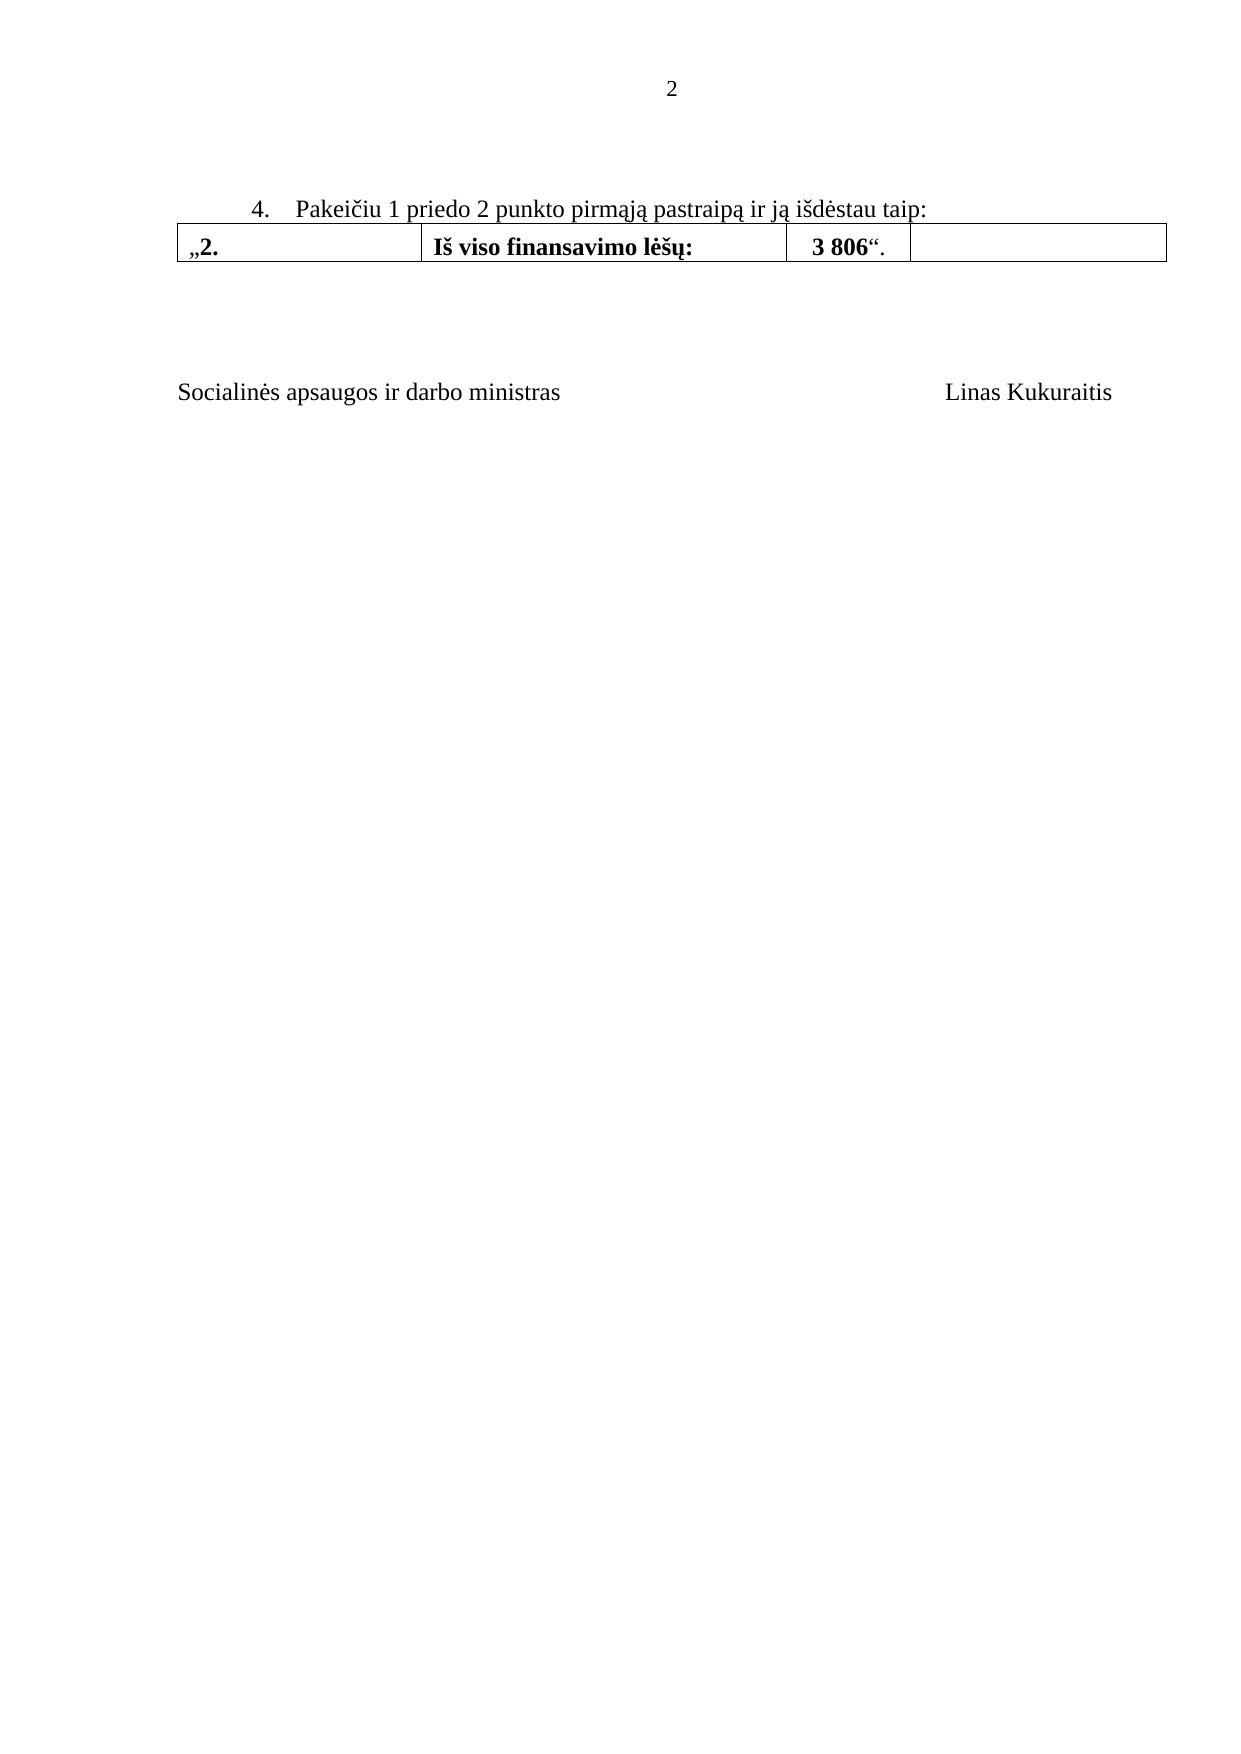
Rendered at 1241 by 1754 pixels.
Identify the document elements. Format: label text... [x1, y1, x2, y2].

text Socialinės apsaugos ir darbo ministras Linas Kukuraitis [177, 377, 1167, 406]
text 4. Pakeičiu 1 priedo 2 punkto pirmąją pastraipą ir ją išdėstau taip: [177, 185, 1167, 223]
table_header Iš viso finansavimo lėšų: [422, 224, 786, 261]
table_header [911, 224, 1166, 261]
table_header „2. [178, 224, 421, 261]
table_header 3 806“. [787, 224, 910, 261]
